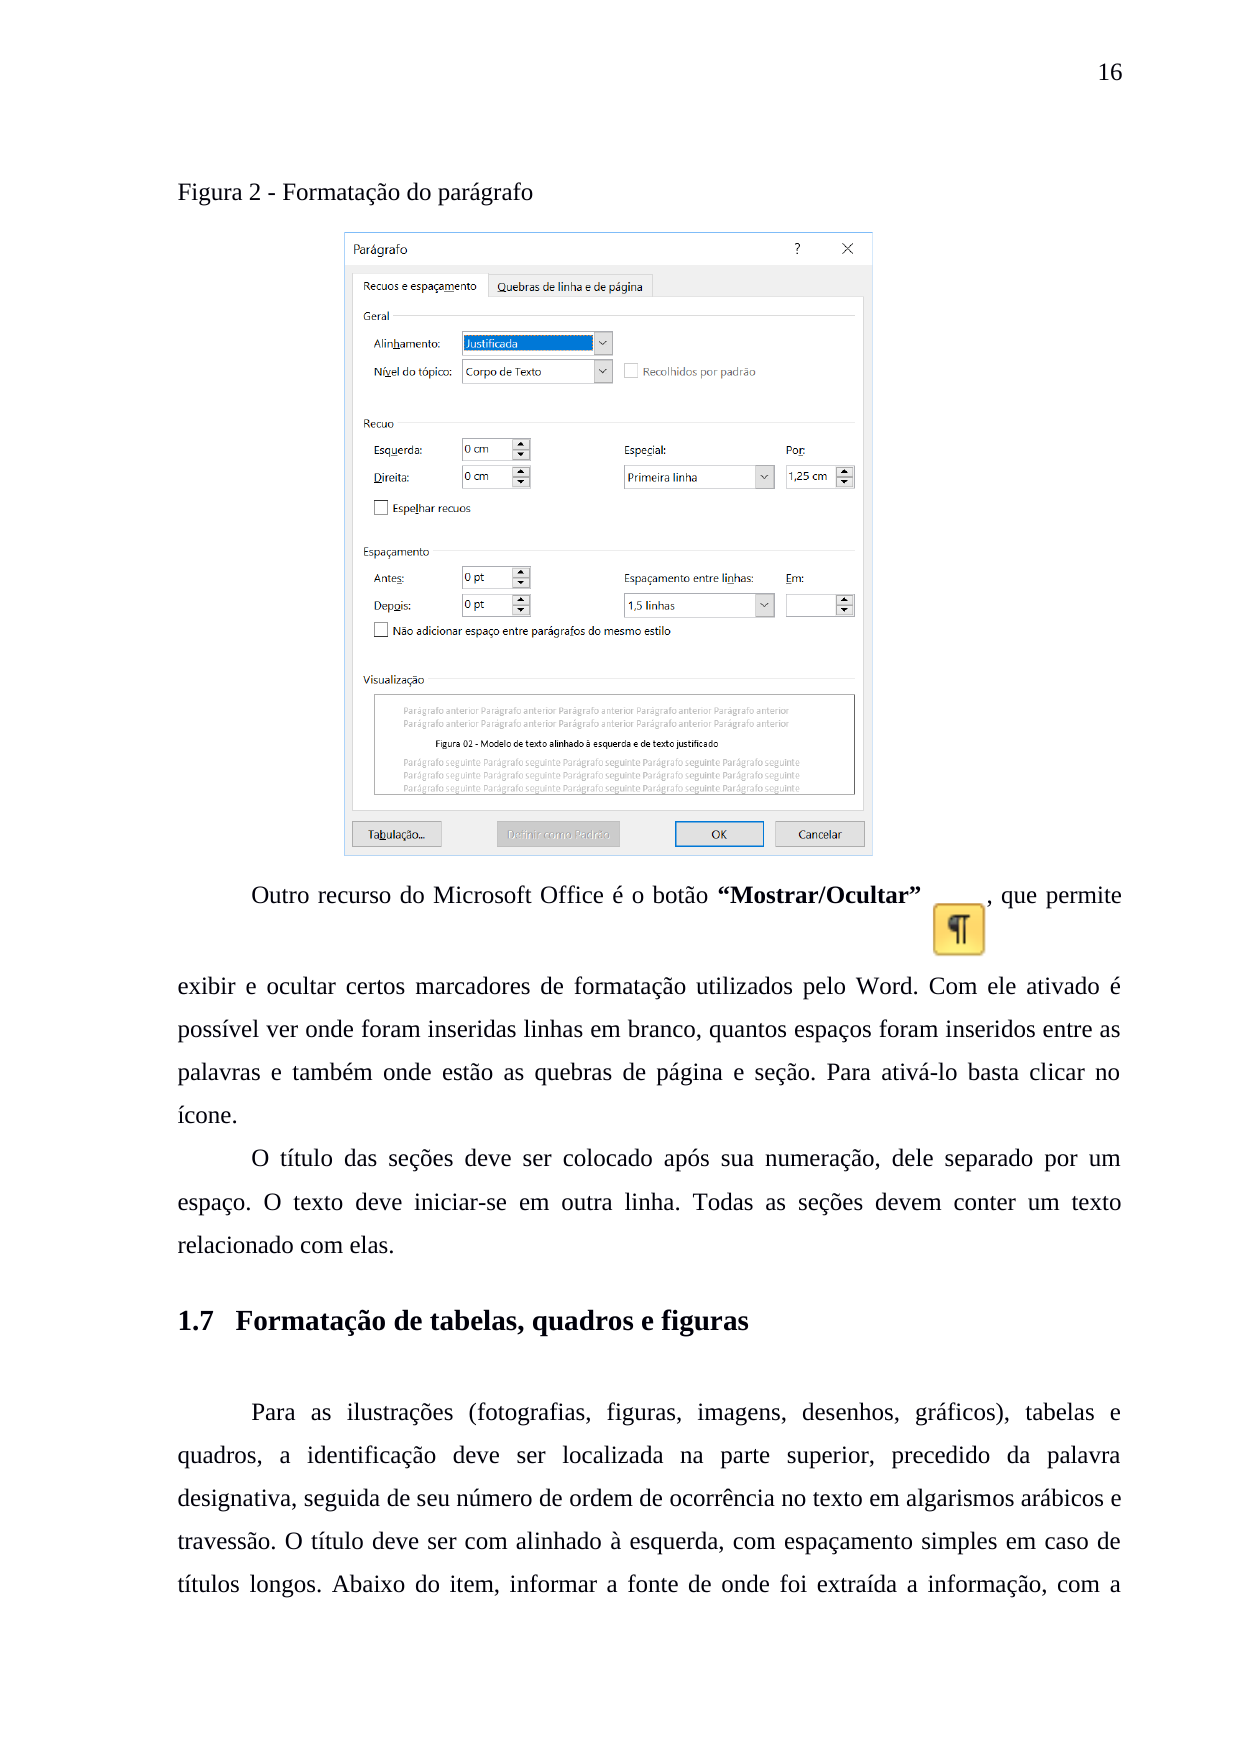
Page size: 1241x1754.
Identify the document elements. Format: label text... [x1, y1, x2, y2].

text O título das seções deve ser colocado após sua numeração, dele separado por um espaço. O texto deve iniciar-se em outra linha. Todas as seções devem conter um texto relacionado com elas. [177, 1143, 1122, 1258]
picture [344, 232, 873, 856]
text Para as ilustrações (fotografias, figuras, imagens, desenhos, gráficos), tabelas e quadros, a identificação deve ser localizada na parte superior, precedido da palavra designativa, seguida de seu número de ordem de ocorrência no texto em algarismos arábicos e travessão. O título deve ser com alinhado à esquerda, com espaçamento simples em caso de títulos longos. Abaixo do item, informar a fonte de onde foi extraída a informação, com a [177, 1397, 1122, 1598]
text Outro recurso do Microsoft Office é o botão “Mostrar/Ocultar” , que permite exibir e ocultar certos marcadores de formatação utilizados pelo Word. Com ele ativado é possível ver onde foram inseridas linhas em branco, quantos espaços foram inseridos entre as palavras e também onde estão as quebras de página e seção. Para ativá-lo basta clicar no ícone. [177, 880, 1122, 1129]
picture [932, 903, 987, 957]
subtitle Formatação de tabelas, quadros e figuras [177, 1303, 1122, 1337]
text Figura 2 - Formatação do parágrafo [177, 177, 1122, 206]
